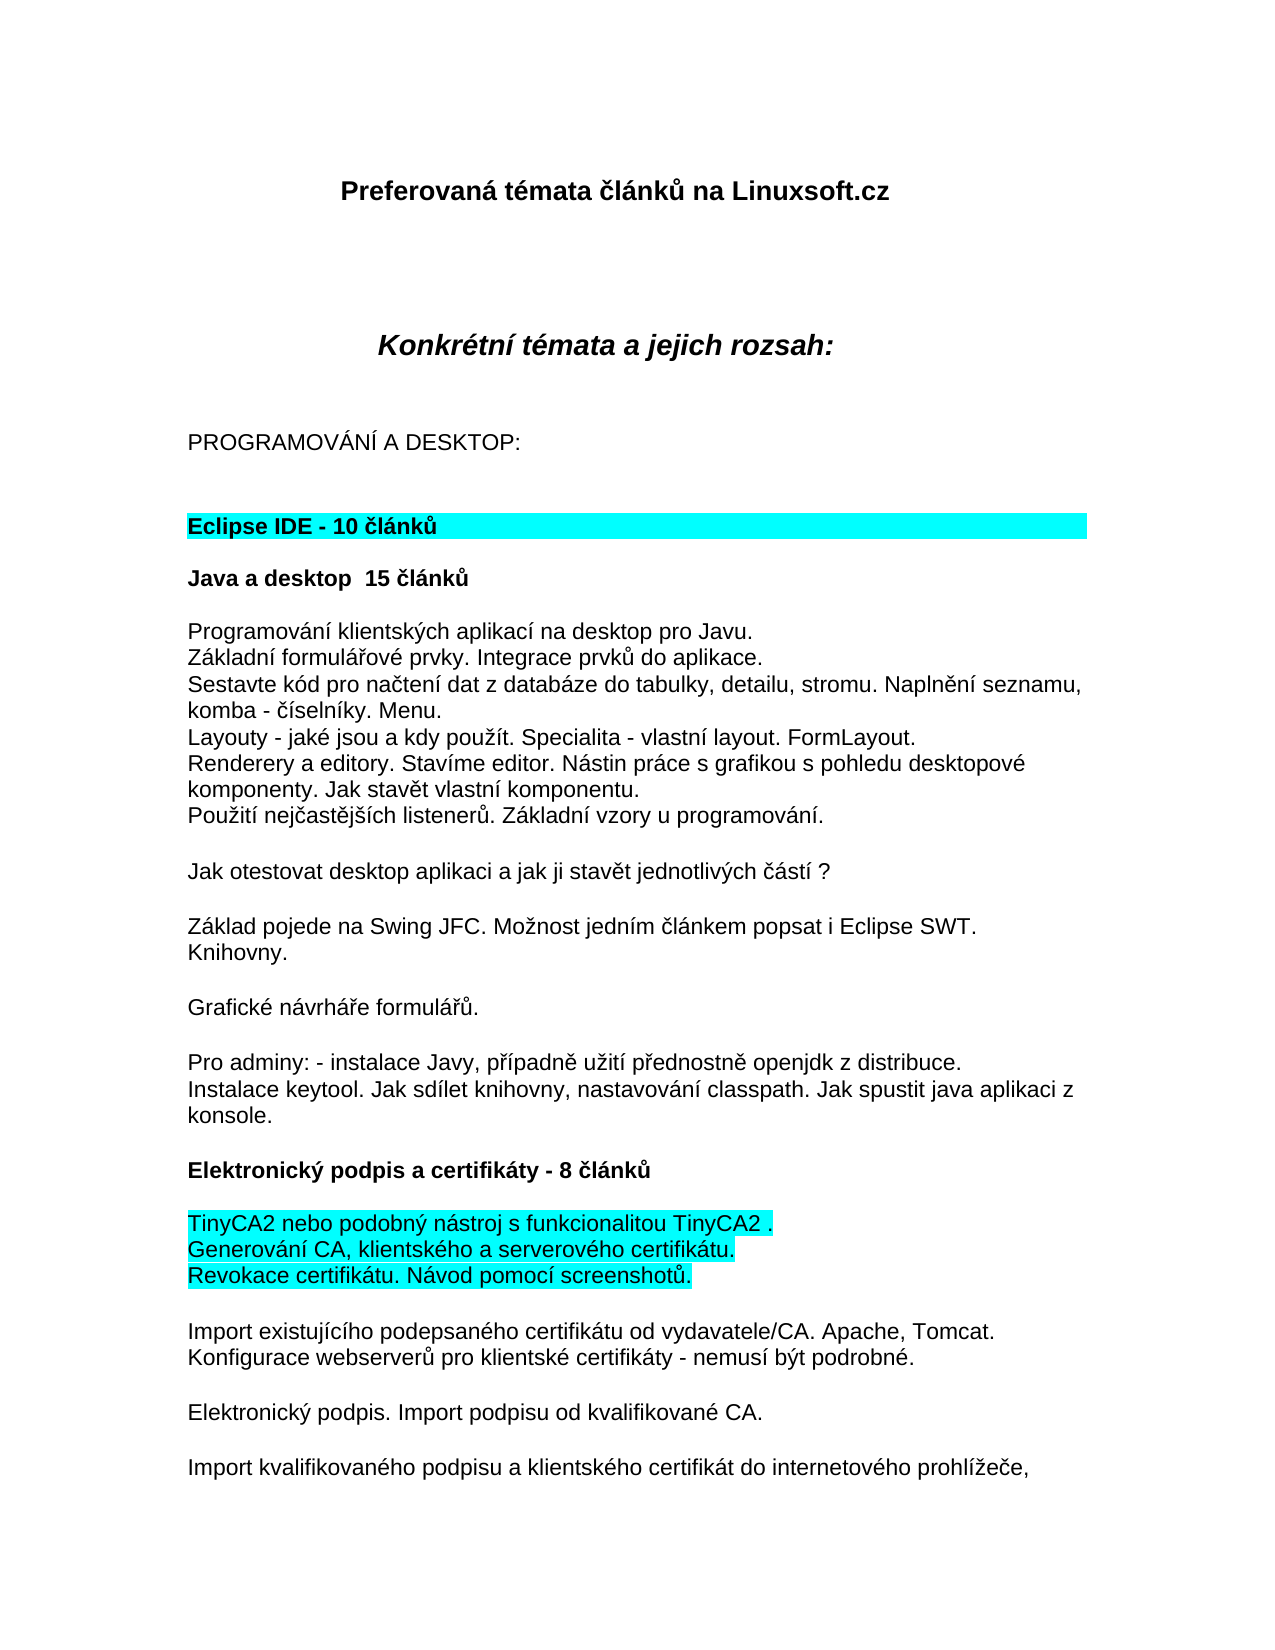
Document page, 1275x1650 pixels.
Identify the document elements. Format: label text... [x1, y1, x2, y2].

text Knihovny. [187, 939, 1087, 965]
text Použití nejčastějších listenerů. Základní vzory u programování. [187, 802, 1087, 829]
text Programování klientských aplikací na desktop pro Javu. [187, 618, 1087, 644]
text Revokace certifikátu. Návod pomocí screenshotů. [187, 1262, 1087, 1289]
subtitle Konkrétní témata a jejich rozsah: [127, 328, 1087, 361]
text Eclipse IDE - 10 článků [187, 513, 1087, 539]
text Import existujícího podepsaného certifikátu od vydavatele/CA. Apache, Tomcat. [187, 1318, 1087, 1344]
text Grafické návrháře formulářů. [187, 994, 1087, 1021]
text Pro adminy: - instalace Javy, případně užití přednostně openjdk z distribuce. [187, 1049, 1087, 1076]
text Elektronický podpis. Import podpisu od kvalifikované CA. [187, 1399, 1087, 1425]
text PROGRAMOVÁNÍ A DESKTOP: [187, 429, 1087, 455]
text Java a desktop 15 článků [187, 565, 1087, 592]
text Elektronický podpis a certifikáty - 8 článků [187, 1157, 1087, 1183]
text Layouty - jaké jsou a kdy použít. Specialita - vlastní layout. FormLayout. [187, 723, 1087, 750]
text TinyCA2 nebo podobný nástroj s funkcionalitou TinyCA2 . [187, 1210, 1087, 1236]
text Základ pojede na Swing JFC. Možnost jedním článkem popsat i Eclipse SWT. [187, 913, 1087, 939]
subtitle Preferovaná témata článků na Linuxsoft.cz [142, 175, 1087, 206]
text Základní formulářové prvky. Integrace prvků do aplikace. [187, 644, 1087, 671]
text Instalace keytool. Jak sdílet knihovny, nastavování classpath. Jak spustit java aplikaci z konsole. [187, 1076, 1087, 1128]
text Renderery a editory. Stavíme editor. Nástin práce s grafikou s pohledu desktopové komponenty. Jak stavět vlastní komponentu. [187, 750, 1087, 802]
text Sestavte kód pro načtení dat z databáze do tabulky, detailu, stromu. Naplnění seznamu, komba - číselníky. Menu. [187, 671, 1087, 723]
text Konfigurace webserverů pro klientské certifikáty - nemusí být podrobné. [187, 1344, 1087, 1370]
text Import kvalifikovaného podpisu a klientského certifikát do internetového prohlížeče, [187, 1454, 1087, 1481]
text Generování CA, klientského a serverového certifikátu. [187, 1236, 1087, 1262]
text Jak otestovat desktop aplikaci a jak ji stavět jednotlivých částí ? [187, 858, 1087, 884]
